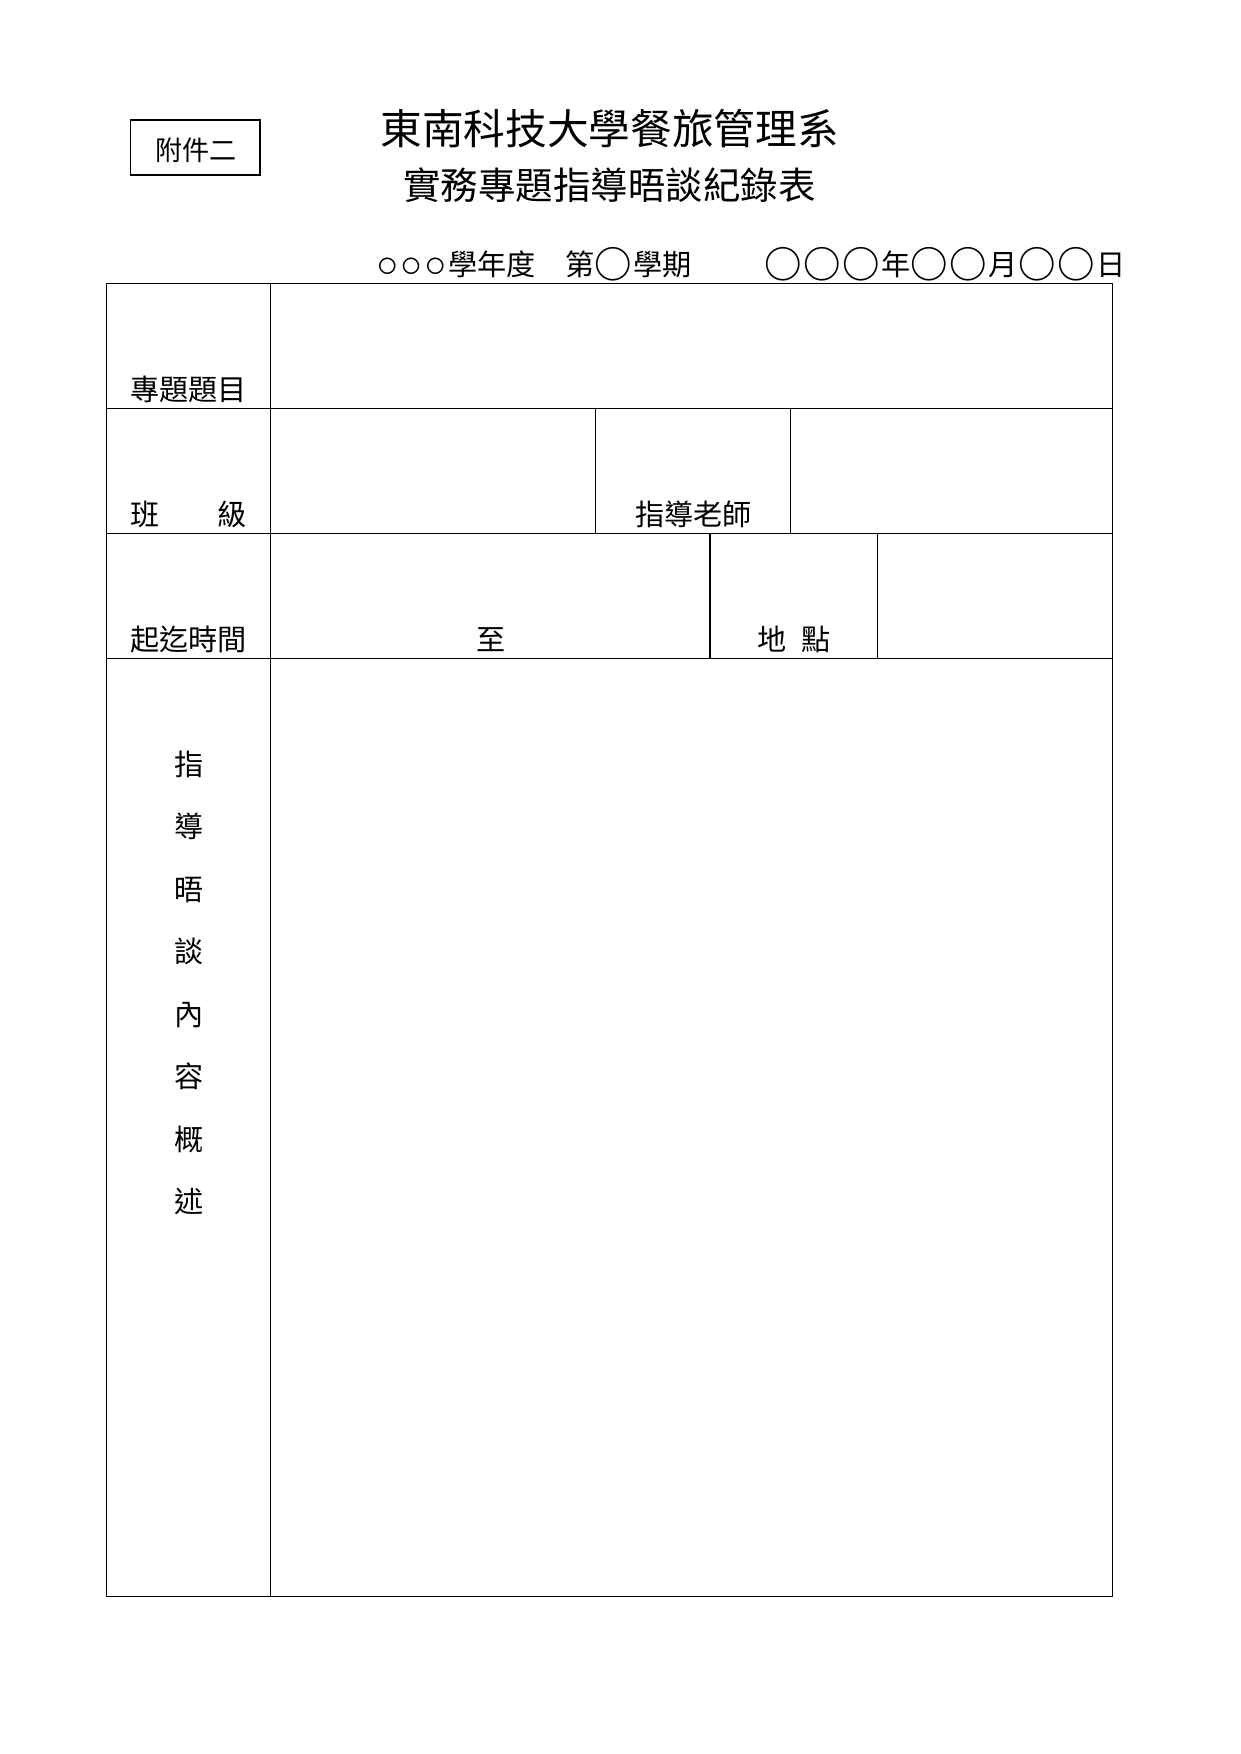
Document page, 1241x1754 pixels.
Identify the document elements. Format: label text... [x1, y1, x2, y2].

table_cell [791, 409, 1112, 533]
text 附件二 [146, 128, 244, 167]
table_cell 指 導 晤 談 內 容 概 述 [107, 659, 270, 1596]
text 東南科技大學餐旅管理系 [131, 121, 259, 174]
table_cell 班 級 [107, 409, 270, 533]
table_cell 至 [271, 534, 709, 658]
table_header 專題題目 [107, 284, 270, 408]
table_cell 起迄時間 [107, 534, 270, 658]
table_header [271, 284, 1112, 408]
table_cell 指導老師 [596, 409, 790, 533]
text 東南科技大學餐旅管理系 [94, 96, 1125, 156]
table_cell [878, 534, 1112, 658]
text 實務專題指導晤談紀錄表 [94, 156, 1125, 210]
table_cell [271, 659, 1112, 1596]
text ○○○學年度 第○學期 ○○○年○○月○○日 [94, 221, 1125, 283]
table_cell [271, 409, 595, 533]
table_cell 地 點 [711, 534, 877, 658]
